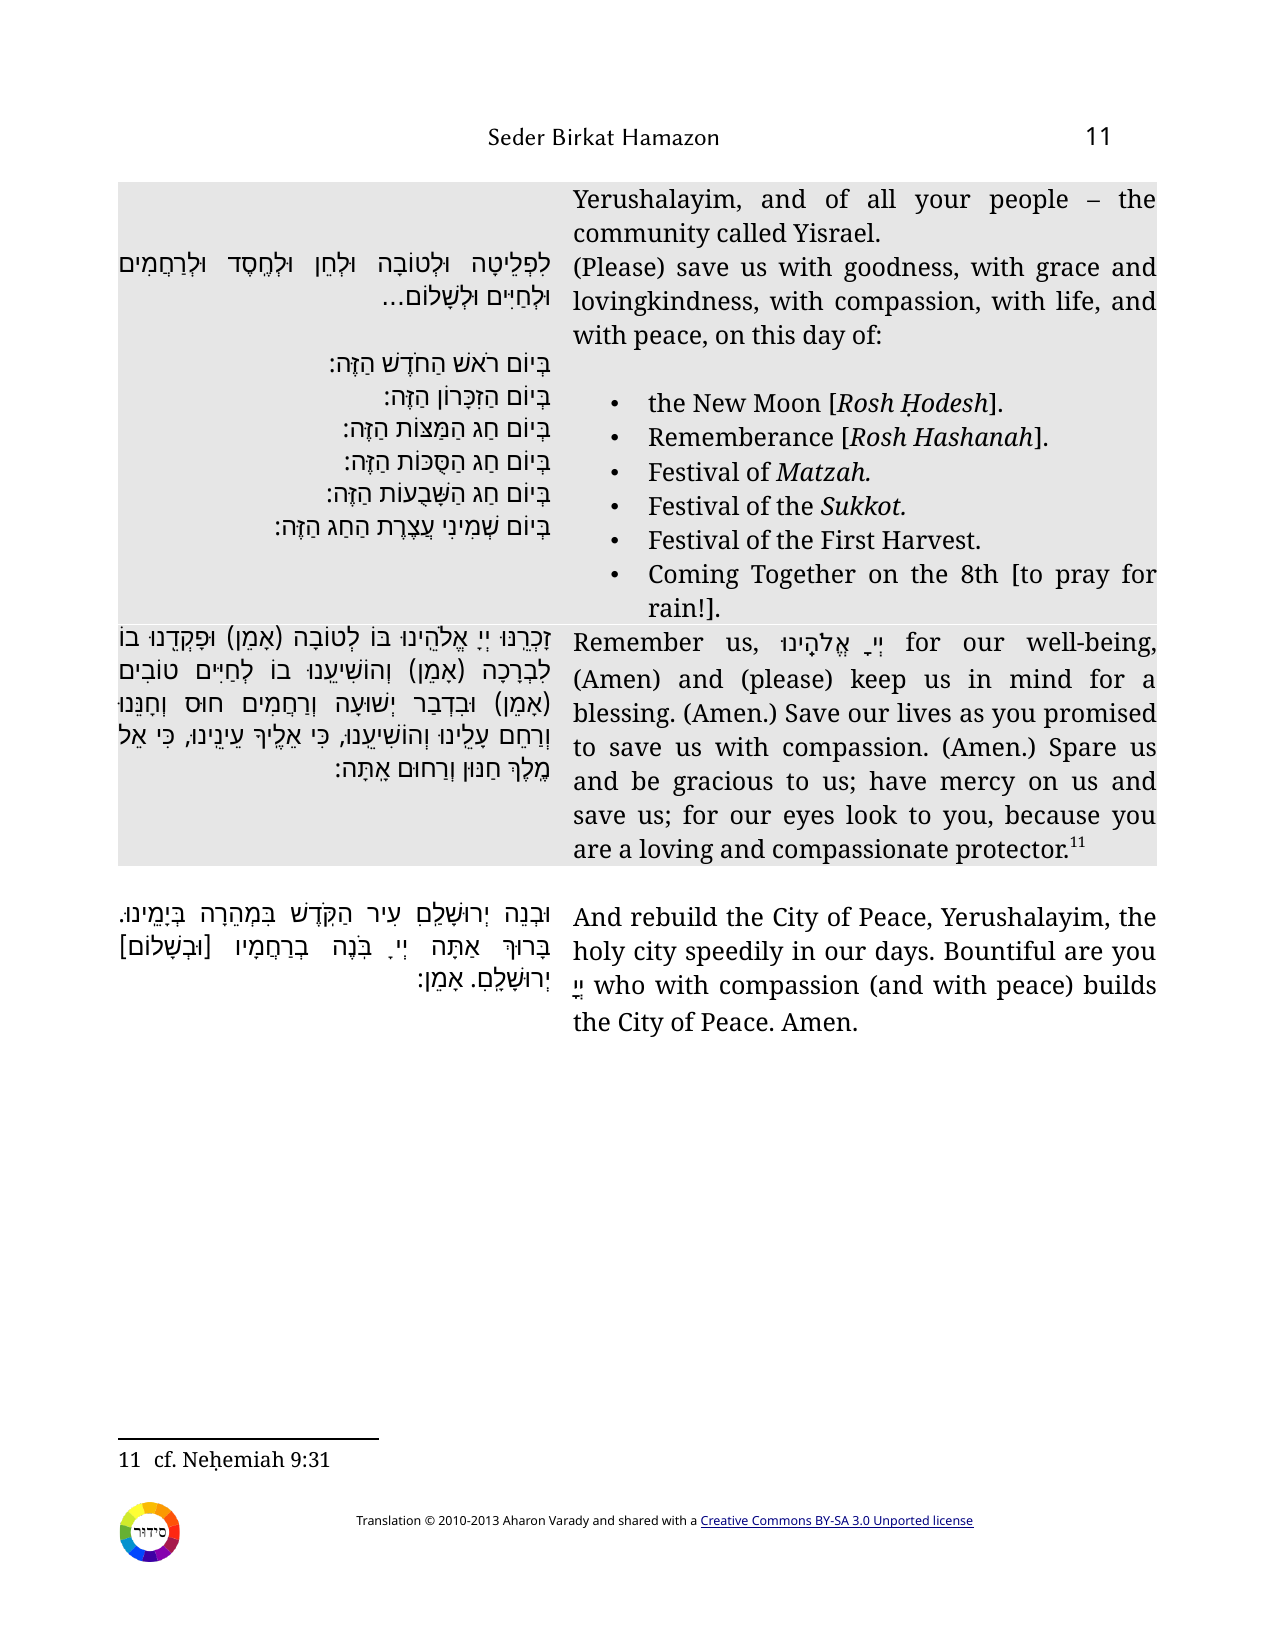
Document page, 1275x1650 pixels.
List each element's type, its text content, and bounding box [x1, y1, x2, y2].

table_cell [573, 866, 1157, 900]
table_cell [551, 866, 573, 900]
table_cell זָכְרֵֽנּוּ יְיָ אֱלֹהֵֽינוּ בּוֹ לְטוֹבָה (אָמֵן) וּפָקְדֵֽנוּ בוֹ לִבְרָכָה (אָמֵן) וְהוֹשִׁיעֵֽנוּ בוֹ לְחַיִּים טוֹבִים (אָמֵן) וּבִדְבַר יְשׁוּעָה וְרַחֲמִים חוּס וְחָנֵּנוּ וְרַחֵם עָלֵֽינוּ וְהוֹשִׁיעֵֽנוּ, כִּי אֵלֶֽיךָ עֵינֵֽינוּ, כִּי אֵל מֶֽלֶךְ חַנּוּן וְרַחוּם אָֽתָּה: [118, 625, 551, 866]
table_cell [551, 182, 573, 250]
table_cell On Yontov: אֱלֹהֵינוּ and אֱלֹהֵי of our Ancestors! May we rise and come before you and be accepted with the memory of our holy ancestors, with the memory of the Moshiaḥ – the son of David your servant, of the your holy City of Peace, Yerushalayim, and of all your people – the community called Yisrael. [573, 182, 1157, 250]
picture [119, 1502, 180, 1562]
table_cell And rebuild the City of Peace, Yerushalayim, the holy city speedily in our days. Bountiful are you יְיָ who with compassion (and with peace) builds the City of Peace. Amen. [573, 900, 1157, 1039]
table_cell [118, 866, 551, 900]
table_cell וּבְנֵה יְרוּשָׁלַֽםִ עִיר הַקֹּֽדֶשׁ בִּמְהֵרָה בְּיָמֵֽינוּ. בָּרוּךְ אַתָּה יְיָ בֹּֽנֶה בְרַחֲמָיו [וּבְשָׁלוֹם] יְרוּשָׁלָֽםִ. אָמֵן: [118, 900, 551, 1039]
table_cell Remember us, יְיָ אֱלֹהֵֽינוּ for our well-being, (Amen) and (please) keep us in mind for a blessing. (Amen.) Save our lives as you promised to save us with compassion. (Amen.) Spare us and be gracious to us; have mercy on us and save us; for our eyes look to you, because you are a loving and compassionate protector. [573, 625, 1157, 866]
table_cell [118, 182, 551, 250]
table_cell [551, 900, 573, 1039]
table_cell (Please) save us with goodness, with grace and lovingkindness, with compassion, with life, and with peace, on this day of: the New Moon [Rosh Ḥodesh]. Rememberance [Rosh Hashanah]. Festival of Matzah. Festival of the Sukkot. Festival of the First Harvest. Coming Together on the 8th [to pray for rain!]. [573, 250, 1157, 624]
table_cell לִפְלֵיטָה וּלְטוֹבָה וּלְחֵן וּלְחֶֽסֶד וּלְרַחֲמִים וּלְחַיִּים וּלְשָׁלוֹם... בְּיוֹם רֹאשׁ הַחֹדֶשׁ הַזֶּה: בְּיוֹם הַזִכָּרוֹן הַזֶּה: בְּיוֹם חַג הַמַּצּוֹת הַזֶּה: בְּיוֹם חַג הַסֻּכּוֹת הַזֶּה: בְּיוֹם חַג הַשָּׁבֻעוֹת הַזֶּה: בְּיוֹם שְׁמִינִי עֲצֶרֶת הַחַג הַזֶּה: [118, 250, 551, 624]
table_cell [551, 625, 573, 866]
table_cell [551, 250, 573, 624]
